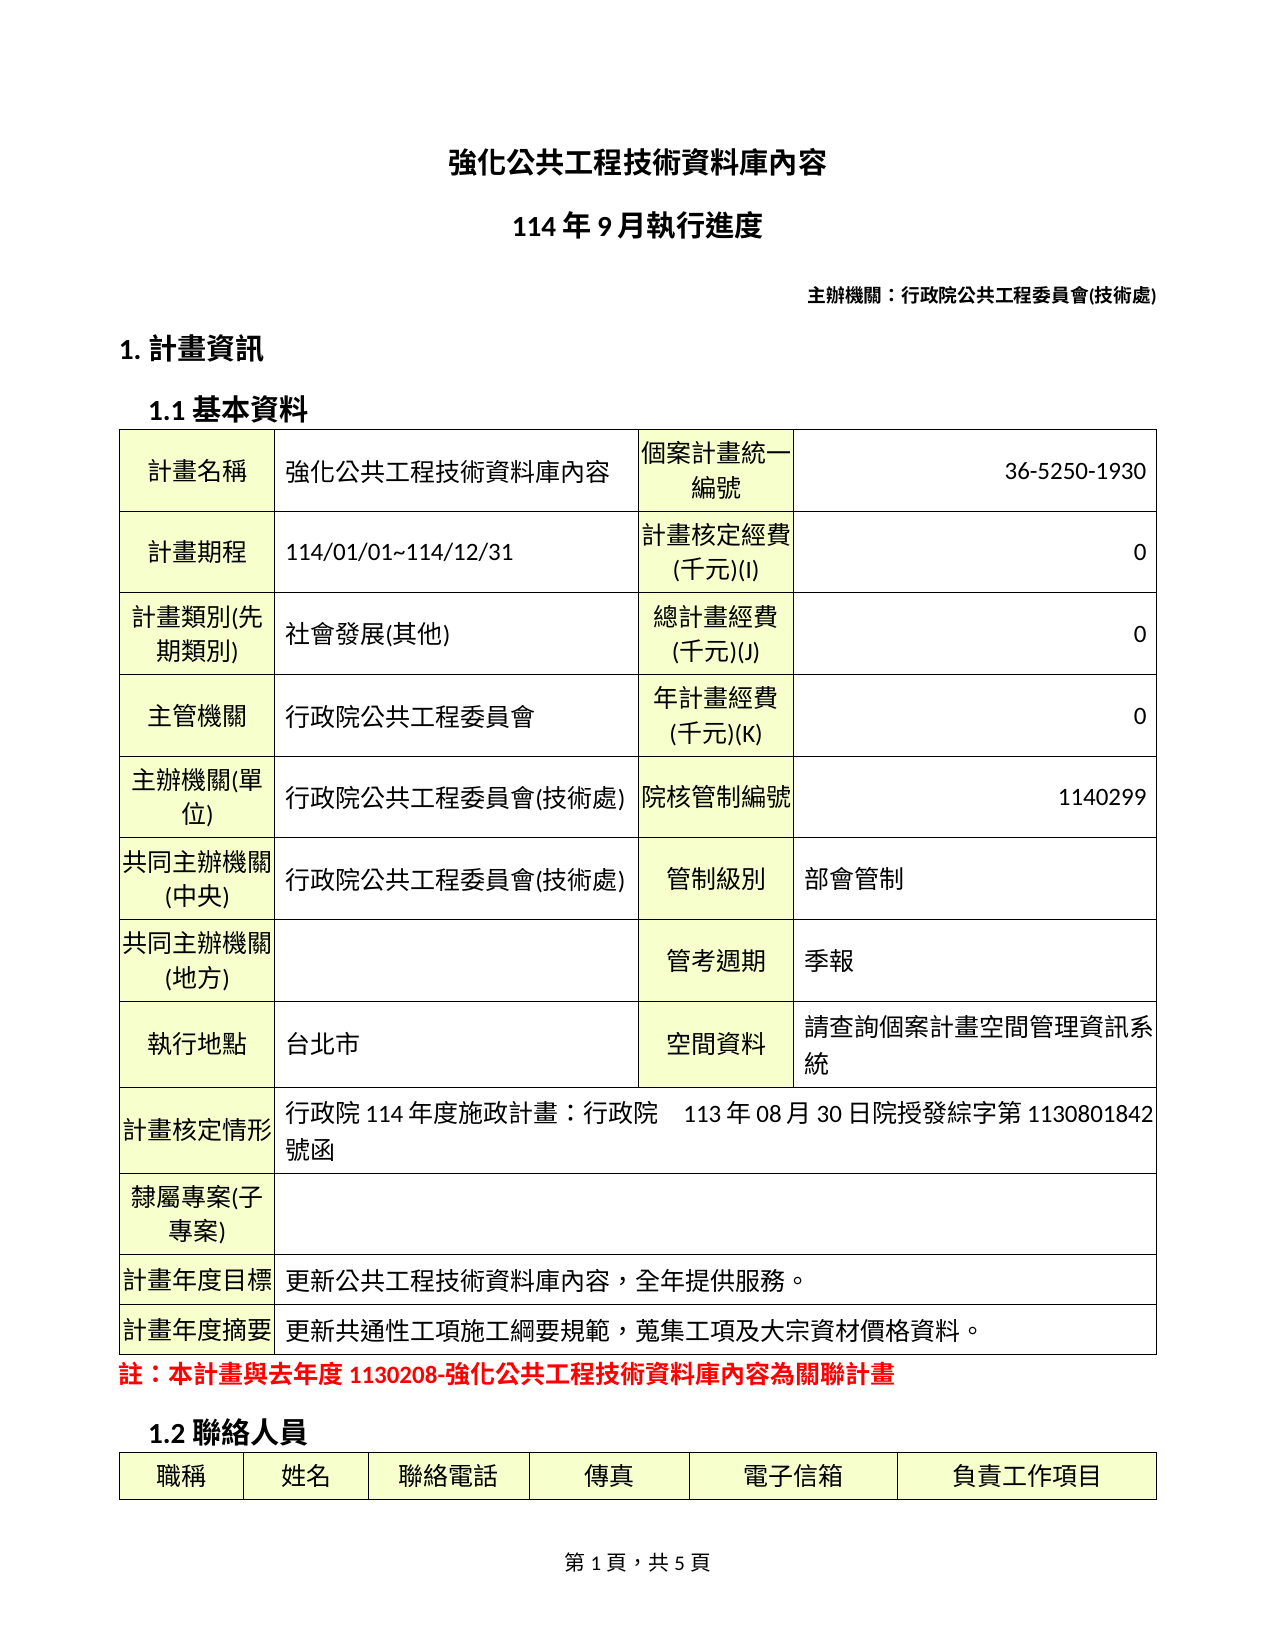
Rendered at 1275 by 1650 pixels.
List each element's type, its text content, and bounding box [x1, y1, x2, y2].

table_cell 計畫類別(先期類別) [120, 593, 274, 674]
text 1. 計畫資訊 [119, 329, 1156, 368]
table_cell 共同主辦機關(中央) [120, 838, 274, 919]
table_cell 行政院公共工程委員會(技術處) [275, 838, 638, 919]
table_header 聯絡電話 [369, 1453, 529, 1499]
table_header 職稱 [120, 1453, 243, 1499]
table_cell 共同主辦機關(地方) [120, 920, 274, 1001]
table_header 傳真 [530, 1453, 689, 1499]
table_cell 計畫年度目標 [120, 1255, 274, 1304]
text 強化公共工程技術資料庫內容 [119, 139, 1156, 182]
table_cell 管考週期 [639, 920, 793, 1001]
table_cell 0 [794, 512, 1156, 592]
table_cell 行政院公共工程委員會(技術處) [275, 757, 638, 837]
table_cell 院核管制編號 [639, 757, 793, 837]
table_cell 行政院114年度施政計畫：行政院 113年08月30日院授發綜字第1130801842號函 [275, 1088, 1156, 1173]
table_cell 空間資料 [639, 1002, 793, 1087]
table_cell 總計畫經費(千元)(J) [639, 593, 793, 674]
table_cell 季報 [794, 920, 1156, 1001]
table_header 姓名 [244, 1453, 368, 1499]
table_header 計畫名稱 [120, 430, 274, 511]
table_cell 執行地點 [120, 1002, 274, 1087]
table_cell 行政院公共工程委員會 [275, 675, 638, 756]
table_cell 管制級別 [639, 838, 793, 919]
table_cell 主辦機關(單位) [120, 757, 274, 837]
table_cell 計畫期程 [120, 512, 274, 592]
table_cell 114/01/01~114/12/31 [275, 512, 638, 592]
table_cell 計畫核定經費(千元)(I) [639, 512, 793, 592]
table_cell 年計畫經費(千元)(K) [639, 675, 793, 756]
table_cell 隸屬專案(子專案) [120, 1174, 274, 1254]
table_cell 社會發展(其他) [275, 593, 638, 674]
text 1.1 基本資料 [119, 389, 1156, 429]
table_header 36-5250-1930 [794, 430, 1156, 511]
table_cell [275, 920, 638, 1001]
text 114年9月執行進度 [119, 203, 1156, 245]
table_cell 更新共通性工項施工綱要規範，蒐集工項及大宗資材價格資料。 [275, 1305, 1156, 1354]
text 註：本計畫與去年度1130208-強化公共工程技術資料庫內容為關聯計畫 [119, 1355, 1156, 1391]
table_cell 主管機關 [120, 675, 274, 756]
table_header 強化公共工程技術資料庫內容 [275, 430, 638, 511]
table_cell 計畫年度摘要 [120, 1305, 274, 1354]
table_cell [275, 1174, 1156, 1254]
table_cell 1140299 [794, 757, 1156, 837]
table_cell 台北市 [275, 1002, 638, 1087]
table_cell 請查詢個案計畫空間管理資訊系統 [794, 1002, 1156, 1087]
table_header 個案計畫統一編號 [639, 430, 793, 511]
text 主辦機關：行政院公共工程委員會(技術處) [119, 281, 1156, 308]
table_cell 計畫核定情形 [120, 1088, 274, 1173]
table_header 負責工作項目 [898, 1453, 1156, 1499]
text 1.2 聯絡人員 [119, 1412, 1156, 1452]
table_cell 部會管制 [794, 838, 1156, 919]
table_cell 更新公共工程技術資料庫內容，全年提供服務。 [275, 1255, 1156, 1304]
table_header 電子信箱 [690, 1453, 897, 1499]
table_cell 0 [794, 593, 1156, 674]
table_cell 0 [794, 675, 1156, 756]
